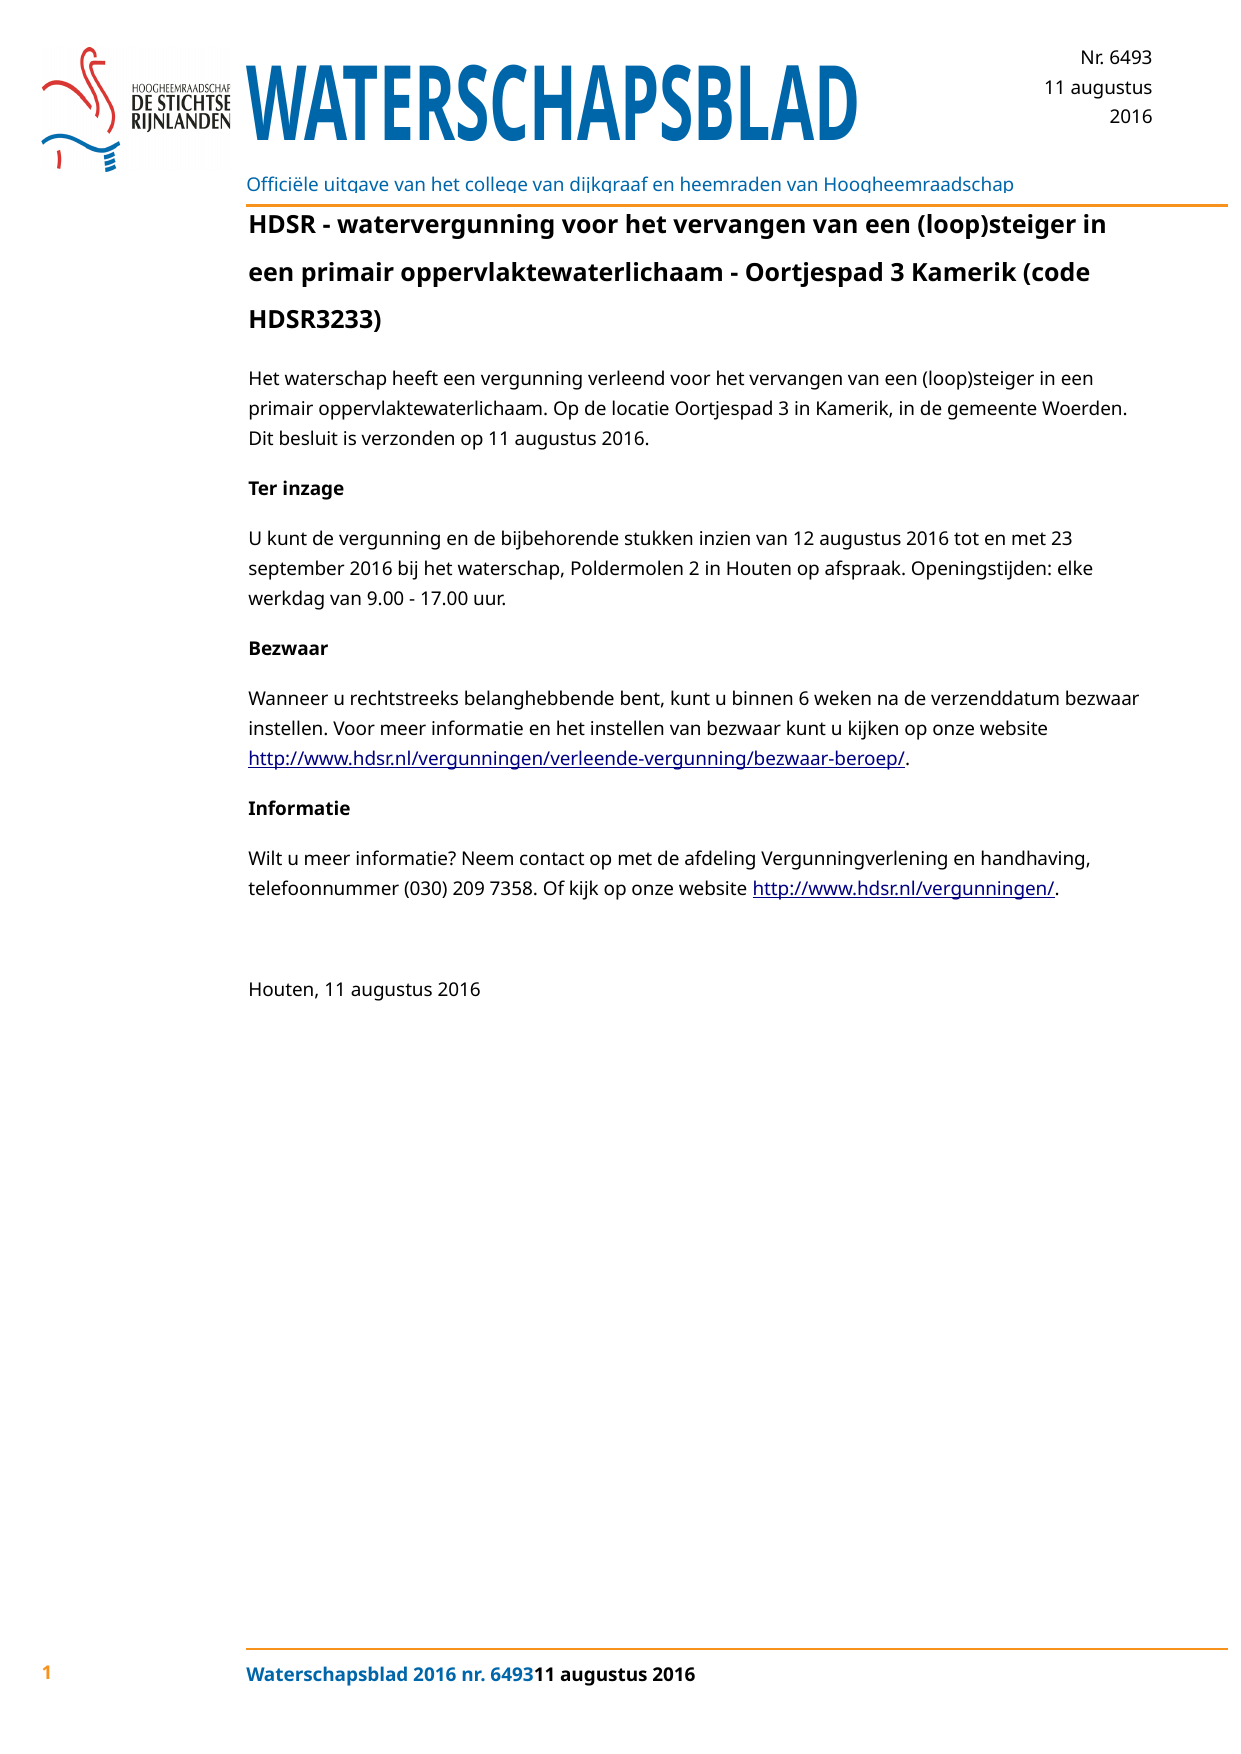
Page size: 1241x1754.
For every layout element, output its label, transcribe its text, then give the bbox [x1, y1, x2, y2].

text Wilt u meer informatie? Neem contact op met de afdeling Vergunningverlening en handhaving, telefoonnummer (030) 209 7358. Of kijk op onze website http://www.hdsr.nl/vergunningen/. [248, 846, 1152, 901]
text Informatie [248, 795, 1152, 821]
text Het waterschap heeft een vergunning verleend voor het vervangen van een (loop)steiger in een primair oppervlaktewaterlichaam. Op de locatie Oortjespad 3 in Kamerik, in de gemeente Woerden. Dit besluit is verzonden op 11 augustus 2016. [248, 366, 1152, 450]
text Ter inzage [248, 475, 1152, 501]
text HDSR - watervergunning voor het vervangen van een (loop)steiger in een primair oppervlaktewaterlichaam - Oortjespad 3 Kamerik (code HDSR3233) [248, 207, 1152, 336]
text Wanneer u rechtstreeks belanghebbende bent, kunt u binnen 6 weken na de verzenddatum bezwaar instellen. Voor meer informatie en het instellen van bezwaar kunt u kijken op onze website http://www.hdsr.nl/vergunningen/verleende-vergunning/bezwaar-beroep/. [248, 686, 1152, 770]
text Bezwaar [248, 635, 1152, 661]
picture [41, 47, 231, 172]
text U kunt de vergunning en de bijbehorende stukken inzien van 12 augustus 2016 tot en met 23 september 2016 bij het waterschap, Poldermolen 2 in Houten op afspraak. Openingstijden: elke werkdag van 9.00 - 17.00 uur. [248, 526, 1152, 610]
text Houten, 11 augustus 2016 [248, 976, 1152, 1002]
